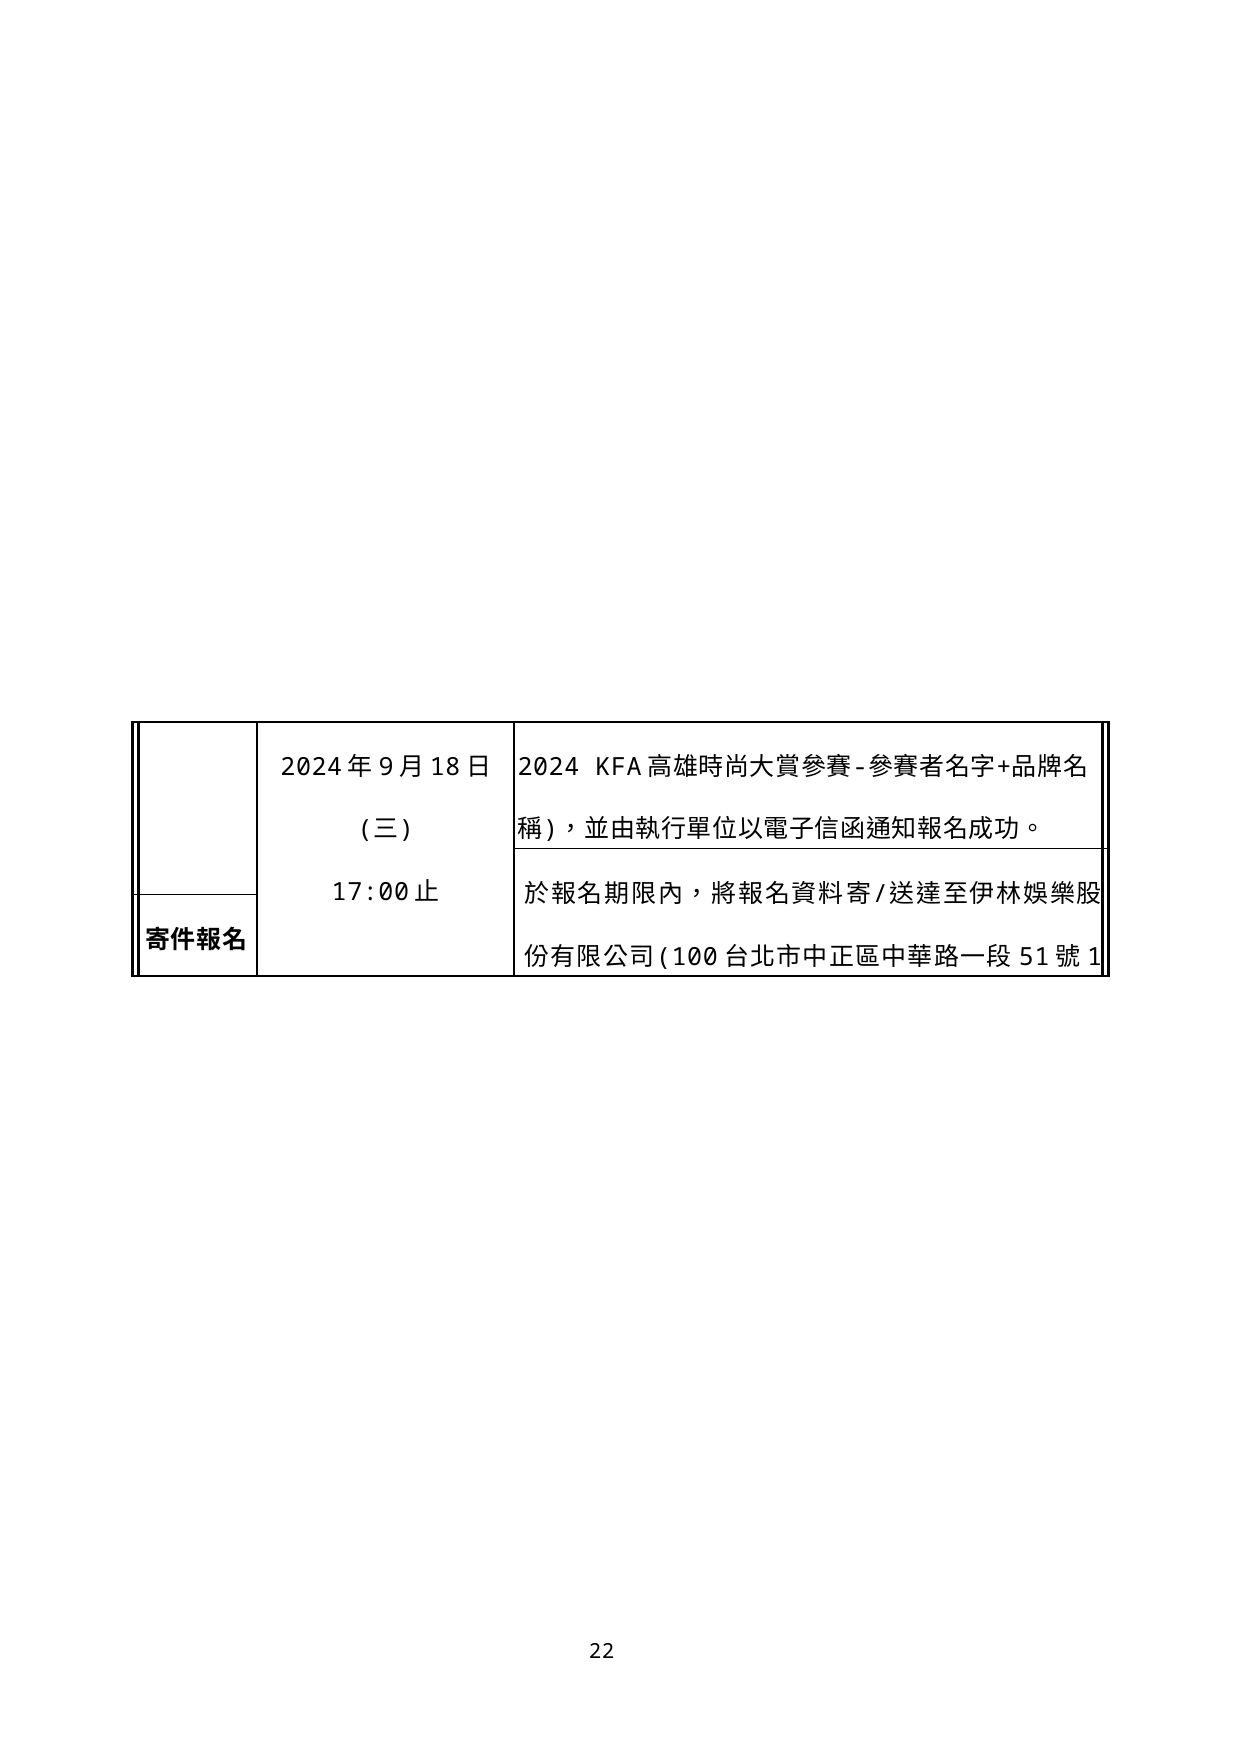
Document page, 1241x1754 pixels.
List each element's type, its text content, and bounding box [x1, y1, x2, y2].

table_cell 於報名期限內，將報名資料寄/送達至伊林娛樂股份有限公司(100台北市中正區中華路一段51號1樓)。 *請將(附件十)黏貼於寄件封上，作為寄件封面。 [515, 849, 1101, 975]
table_cell 2024 KFA高雄時尚大賞參賽-參賽者名字+品牌名稱)，並由執行單位以電子信函通知報名成功。 [515, 723, 1101, 848]
table_cell [140, 723, 256, 894]
table_cell 寄件報名 [140, 895, 256, 975]
table_cell 2024年9月18日(三) 17:00止 [258, 723, 513, 975]
